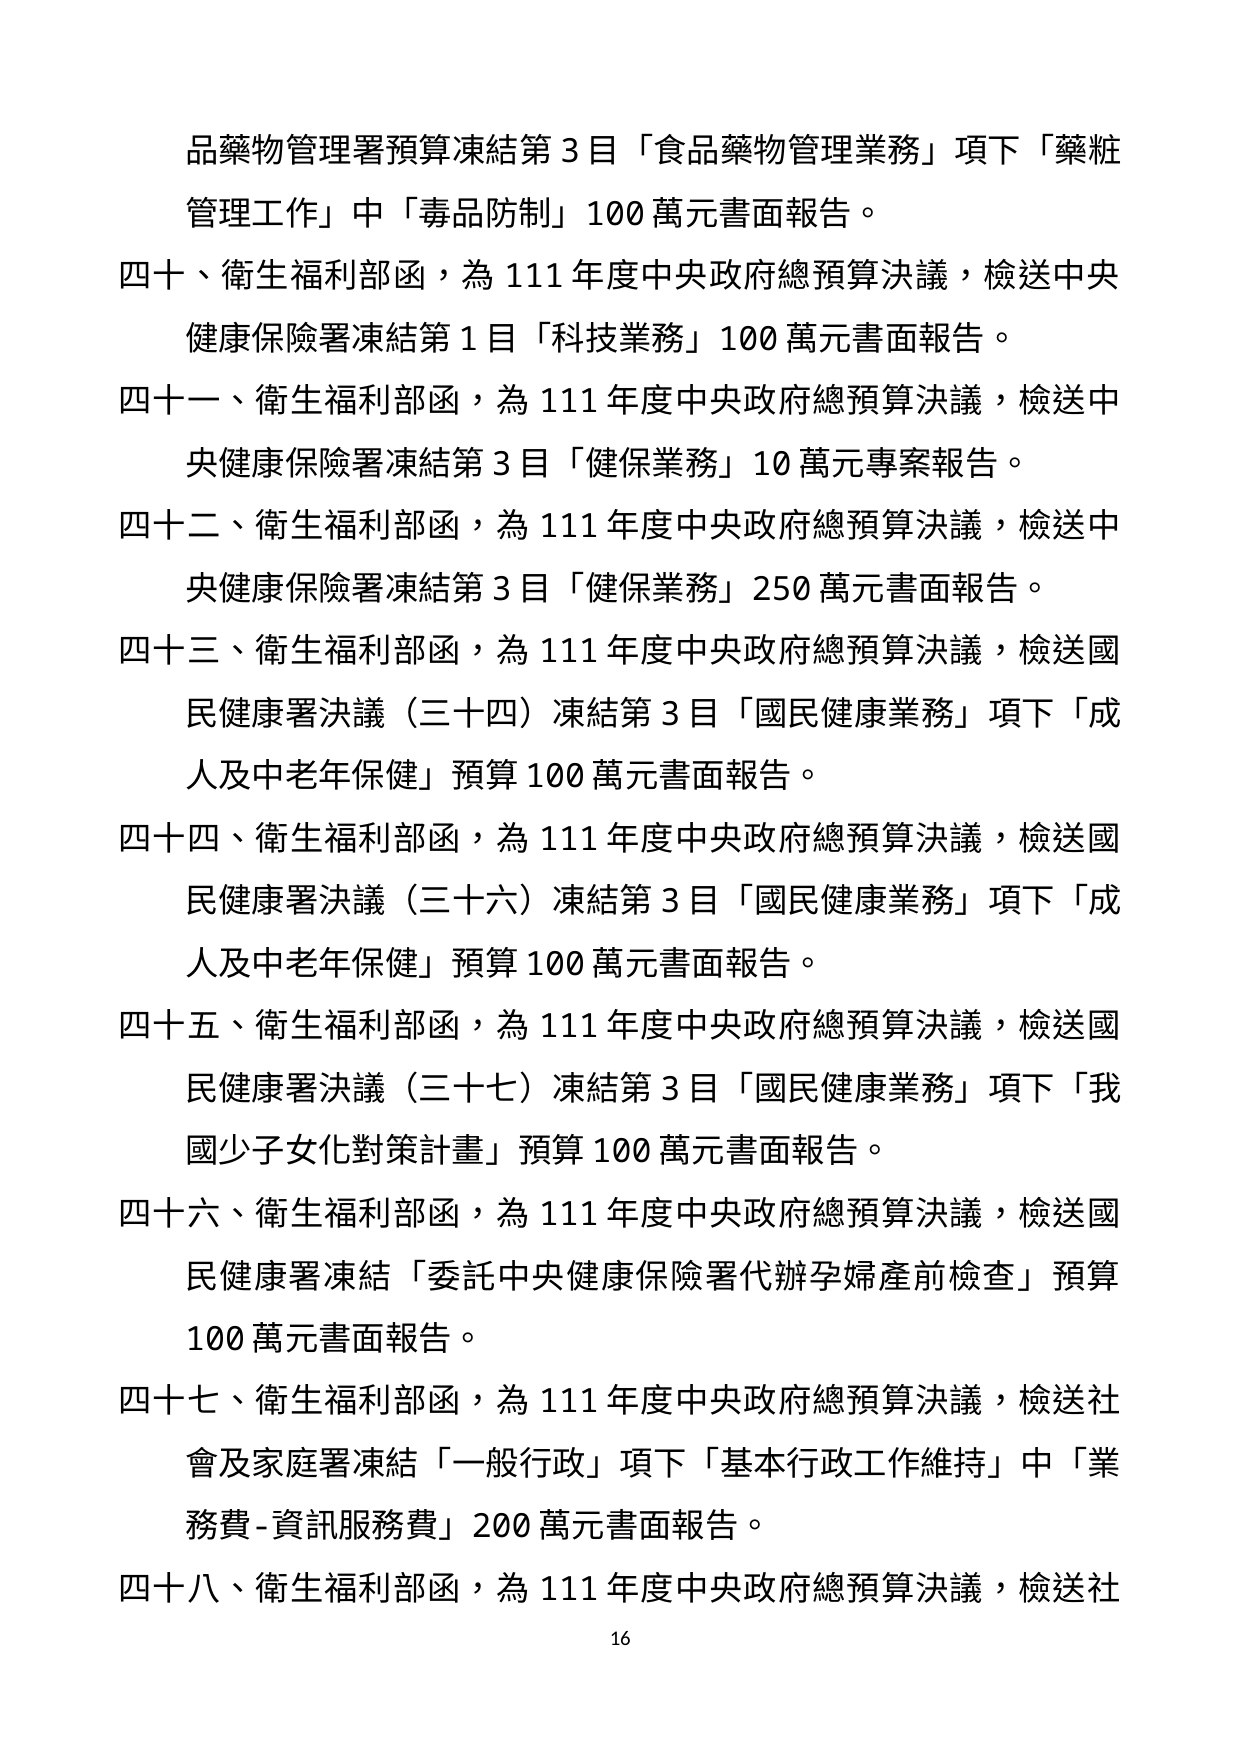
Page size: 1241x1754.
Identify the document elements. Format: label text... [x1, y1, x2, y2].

text 四十六、衛生福利部函，為111年度中央政府總預算決議，檢送國民健康署凍結「委託中央健康保險署代辦孕婦產前檢查」預算100萬元書面報告。 [118, 1169, 1122, 1357]
text 四十七、衛生福利部函，為111年度中央政府總預算決議，檢送社會及家庭署凍結「一般行政」項下「基本行政工作維持」中「業務費-資訊服務費」200萬元書面報告。 [118, 1357, 1122, 1544]
text 四十二、衛生福利部函，為111年度中央政府總預算決議，檢送中央健康保險署凍結第3目「健保業務」250萬元書面報告。 [118, 482, 1122, 607]
text 品藥物管理署預算凍結第3目「食品藥物管理業務」項下「藥粧管理工作」中「毒品防制」100萬元書面報告。 [118, 107, 1122, 232]
text 四十、衛生福利部函，為111年度中央政府總預算決議，檢送中央健康保險署凍結第1目「科技業務」100萬元書面報告。 [118, 232, 1122, 357]
text 四十四、衛生福利部函，為111年度中央政府總預算決議，檢送國民健康署決議（三十六）凍結第3目「國民健康業務」項下「成人及中老年保健」預算100萬元書面報告。 [118, 794, 1122, 982]
text 四十八、衛生福利部函，為111年度中央政府總預算決議，檢送社 [118, 1544, 1122, 1607]
text 四十一、衛生福利部函，為111年度中央政府總預算決議，檢送中央健康保險署凍結第3目「健保業務」10萬元專案報告。 [118, 357, 1122, 482]
text 四十三、衛生福利部函，為111年度中央政府總預算決議，檢送國民健康署決議（三十四）凍結第3目「國民健康業務」項下「成人及中老年保健」預算100萬元書面報告。 [118, 607, 1122, 794]
text 四十五、衛生福利部函，為111年度中央政府總預算決議，檢送國民健康署決議（三十七）凍結第3目「國民健康業務」項下「我國少子女化對策計畫」預算100萬元書面報告。 [118, 982, 1122, 1169]
